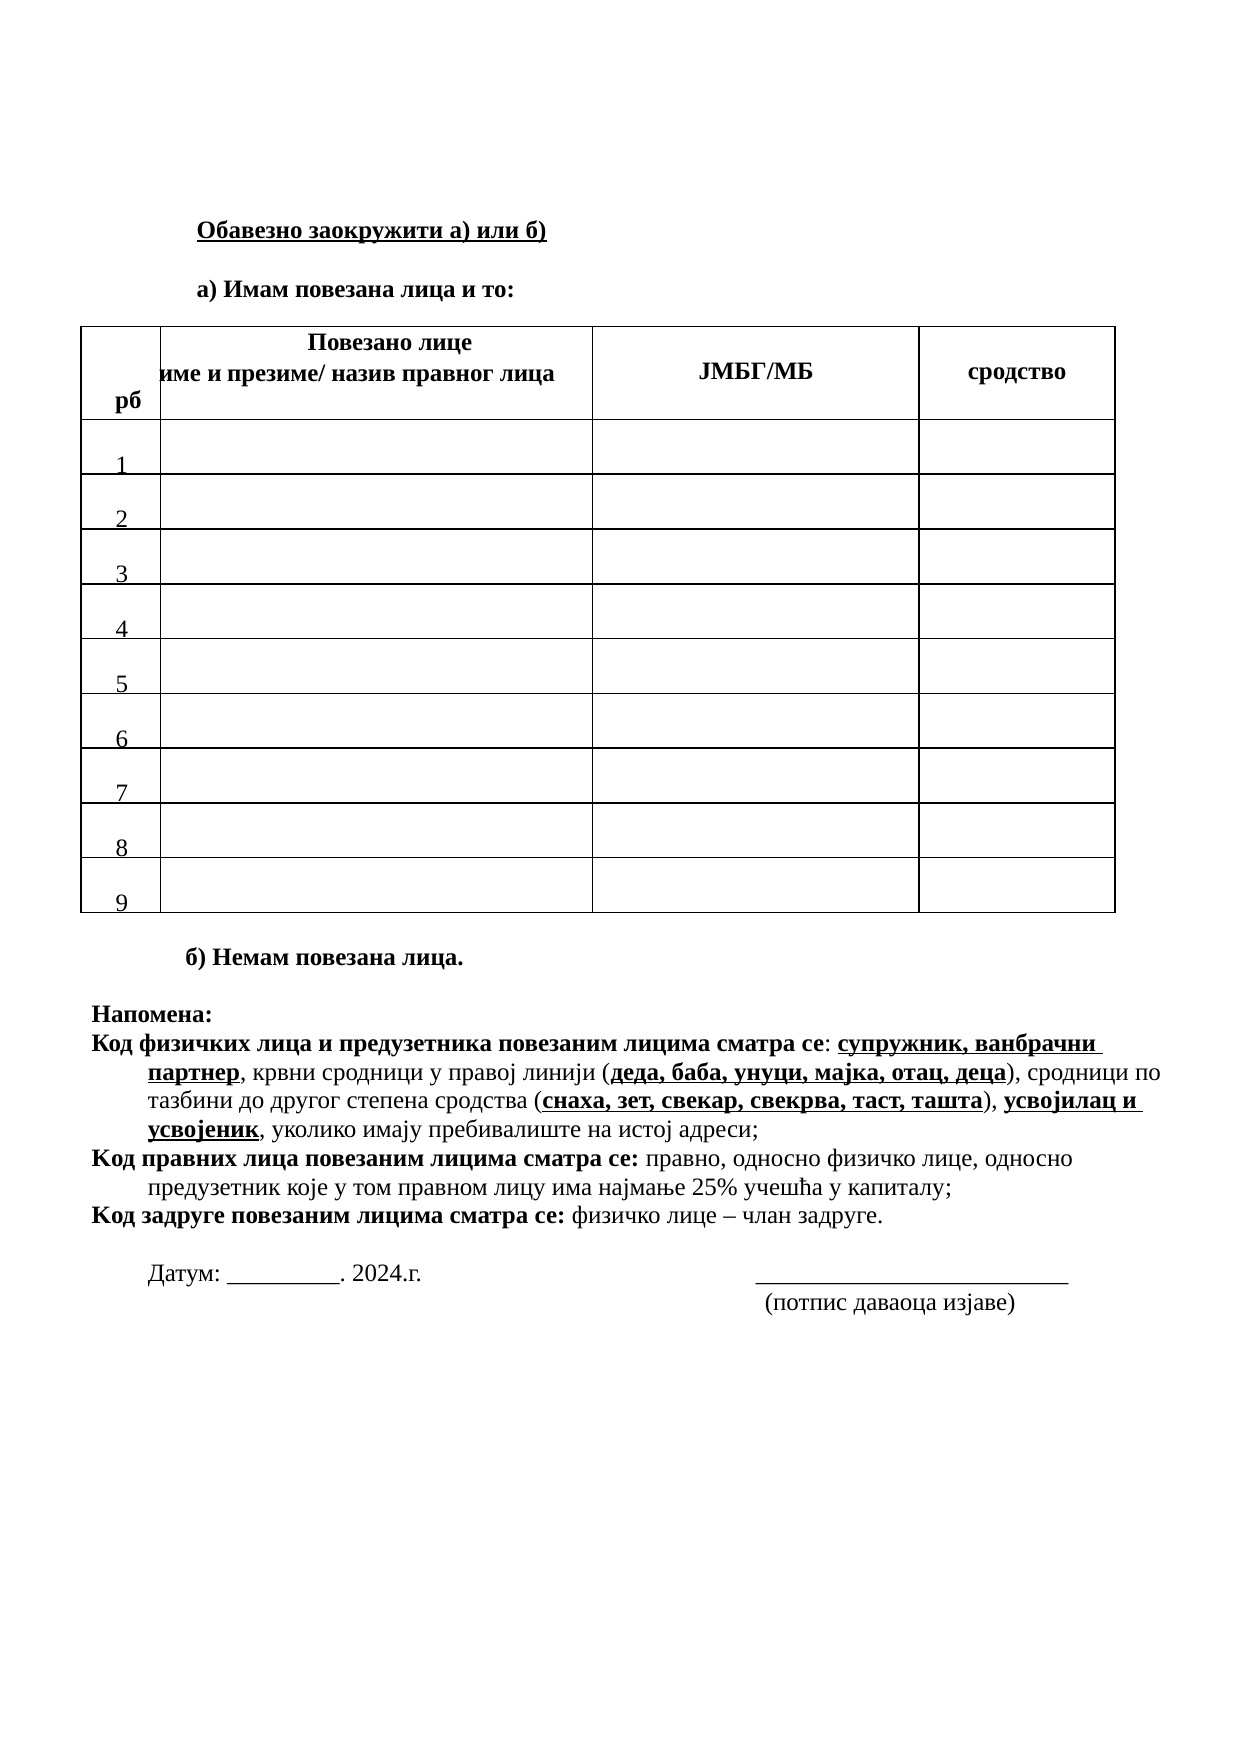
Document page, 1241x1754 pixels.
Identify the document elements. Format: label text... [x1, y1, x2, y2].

table_cell [920, 475, 1114, 528]
table_cell [593, 530, 918, 583]
text Датум: _________. 2024.г. _________________________ [148, 1258, 1181, 1287]
text Напомена: [91, 999, 1181, 1028]
table_cell [161, 749, 592, 802]
table_cell [593, 749, 918, 802]
table_cell [593, 858, 918, 912]
table_cell 6 [82, 694, 160, 747]
table_cell [920, 749, 1114, 802]
table_cell [920, 804, 1114, 857]
table_cell [920, 420, 1114, 473]
table_cell [161, 639, 592, 692]
table_cell 5 [82, 639, 160, 692]
table_cell 4 [82, 585, 160, 638]
table_cell 9 [82, 858, 160, 912]
table_cell [161, 694, 592, 747]
table_cell [593, 420, 918, 473]
table_header сродство [920, 327, 1114, 418]
table_cell [920, 639, 1114, 692]
text б) Немам повезана лица. [148, 942, 1181, 971]
text а) Имам повезана лица и то: [196, 274, 1167, 303]
text Обавезно заокружити а) или б) [196, 215, 1167, 244]
table_cell 8 [82, 804, 160, 857]
text Kод задруге повезаним лицима сматра се: физичко лице – члан задруге. [91, 1201, 1181, 1229]
table_cell 1 [82, 420, 160, 473]
table_cell [920, 858, 1114, 912]
table_cell [161, 420, 592, 473]
table_cell [593, 475, 918, 528]
table_cell [920, 530, 1114, 583]
table_header ЈМБГ/МБ [593, 327, 918, 418]
table_header Повезано лице име и презиме/ назив правног лица [161, 327, 592, 418]
table_cell [593, 694, 918, 747]
text Код физичких лица и предузетника повезаним лицима сматра се: супружник, ванбрачни партнер, крвни сродници у правој линији (деда, баба, унуци, мајка, отац, деца), сродници по тазбини до другог степена сродства (снаха, зет, свекар, свекрва, таст, ташта), усвојилац и усвојеник, уколико имају пребивалиште на истој адреси; [91, 1028, 1181, 1143]
table_cell [920, 694, 1114, 747]
table_cell [161, 804, 592, 857]
table_cell 2 [82, 475, 160, 528]
table_cell 7 [82, 749, 160, 802]
table_cell [161, 530, 592, 583]
table_cell [920, 585, 1114, 638]
table_cell [161, 475, 592, 528]
table_cell [593, 585, 918, 638]
table_cell [161, 585, 592, 638]
table_header рб [82, 327, 160, 418]
table_cell 3 [82, 530, 160, 583]
table_cell [593, 804, 918, 857]
text Kод правних лица повезаним лицима сматра се: правно, односно физичко лице, односно предузетник које у том правном лицу има најмање 25% учешћа у капиталу; [91, 1143, 1181, 1201]
text (потпис даваоца изјаве) [148, 1287, 1181, 1316]
table_cell [593, 639, 918, 692]
table_cell [161, 858, 592, 912]
